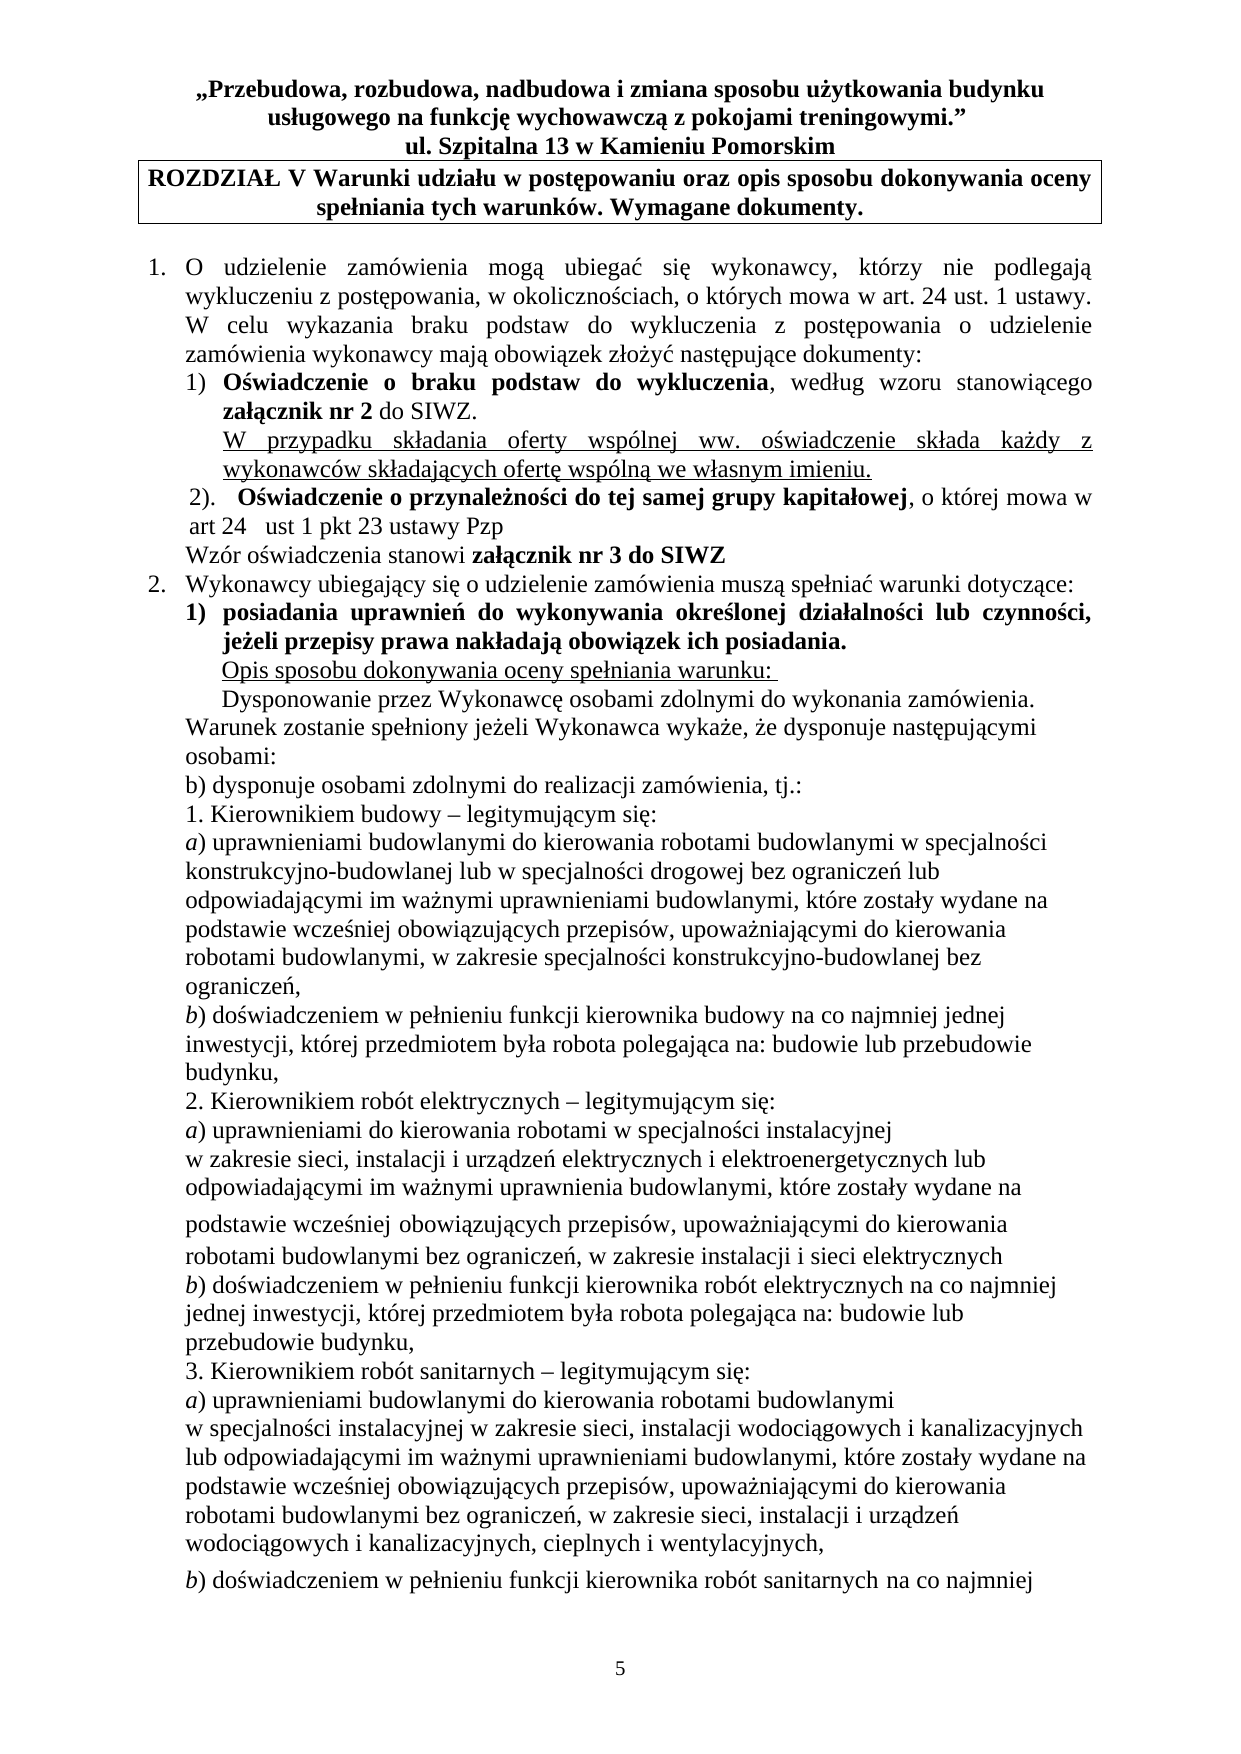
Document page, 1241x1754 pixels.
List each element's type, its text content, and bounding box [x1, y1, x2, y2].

text wykonawców składających ofertę wspólną we własnym imieniu. [223, 451, 1093, 482]
subtitle ROZDZIAŁ V Warunki udziału w postępowaniu oraz opis sposobu dokonywania oceny spełniania tych warunków. Wymagane dokumenty. [139, 161, 1101, 223]
text W przypadku składania oferty wspólnej ww. oświadczenie składa każdy z [223, 425, 1093, 450]
text Dysponowanie przez Wykonawcę osobami zdolnymi do wykonania zamówienia. Warunek zostanie spełniony jeżeli Wykonawca wykaże, że dysponuje następującymi osobami: b) dysponuje osobami zdolnymi do realizacji zamówienia, tj.: 1. Kierownikiem budowy – legitymującym się: a) uprawnieniami budowlanymi do kierowania robotami budowlanymi w specjalności konstrukcyjno-budowlanej lub w specjalności drogowej bez ograniczeń lub odpowiadającymi im ważnymi uprawnieniami budowlanymi, które zostały wydane na podstawie wcześniej obowiązujących przepisów, upoważniającymi do kierowania robotami budowlanymi, w zakresie specjalności konstrukcyjno-budowlanej bez ograniczeń, b) doświadczeniem w pełnieniu funkcji kierownika budowy na co najmniej jednej inwestycji, której przedmiotem była robota polegająca na: budowie lub przebudowie budynku, 2. Kierownikiem robót elektrycznych – legitymującym się: a) uprawnieniami do kierowania robotami w specjalności instalacyjnej w zakresie sieci, instalacji i urządzeń elektrycznych i elektroenergetycznych lub odpowiadającymi im ważnymi uprawnienia budowlanymi, które zostały wydane na podstawie wcześniej obowiązujących przepisów, upoważniającymi do kierowania robotami budowlanymi bez ograniczeń, w zakresie instalacji i sieci elektrycznych b) doświadczeniem w pełnieniu funkcji kierownika robót elektrycznych na co najmniej jednej inwestycji, której przedmiotem była robota polegająca na: budowie lub przebudowie budynku, 3. Kierownikiem robót sanitarnych – legitymującym się: a) uprawnieniami budowlanymi do kierowania robotami budowlanymi w specjalności instalacyjnej w zakresie sieci, instalacji wodociągowych i kanalizacyjnych lub odpowiadającymi im ważnymi uprawnieniami budowlanymi, które zostały wydane na podstawie wcześniej obowiązujących przepisów, upoważniającymi do kierowania robotami budowlanymi bez ograniczeń, w zakresie sieci, instalacji i urządzeń wodociągowych i kanalizacyjnych, cieplnych i wentylacyjnych, b) doświadczeniem w pełnieniu funkcji kierownika robót sanitarnych na co najmniej [185, 684, 1093, 1597]
text Wzór oświadczenia stanowi załącznik nr 3 do SIWZ [148, 540, 1093, 569]
list posiadania uprawnień do wykonywania określonej działalności lub czynności, jeżeli przepisy prawa nakładają obowiązek ich posiadania. [185, 597, 1093, 655]
list O udzielenie zamówienia mogą ubiegać się wykonawcy, którzy nie podlegają wykluczeniu z postępowania, w okolicznościach, o których mowa w art. 24 ust. 1 ustawy. W celu wykazania braku podstaw do wykluczenia z postępowania o udzielenie zamówienia wykonawcy mają obowiązek złożyć następujące dokumenty: [148, 252, 1093, 367]
list Wykonawcy ubiegający się o udzielenie zamówienia muszą spełniać warunki dotyczące: [148, 569, 1093, 597]
text 2). Oświadczenie o przynależności do tej samej grupy kapitałowej, o której mowa w art 24 ust 1 pkt 23 ustawy Pzp [189, 482, 1093, 540]
list Oświadczenie o braku podstaw do wykluczenia, według wzoru stanowiącego załącznik nr 2 do SIWZ. [185, 367, 1093, 425]
text Opis sposobu dokonywania oceny spełniania warunku: [185, 655, 1093, 684]
